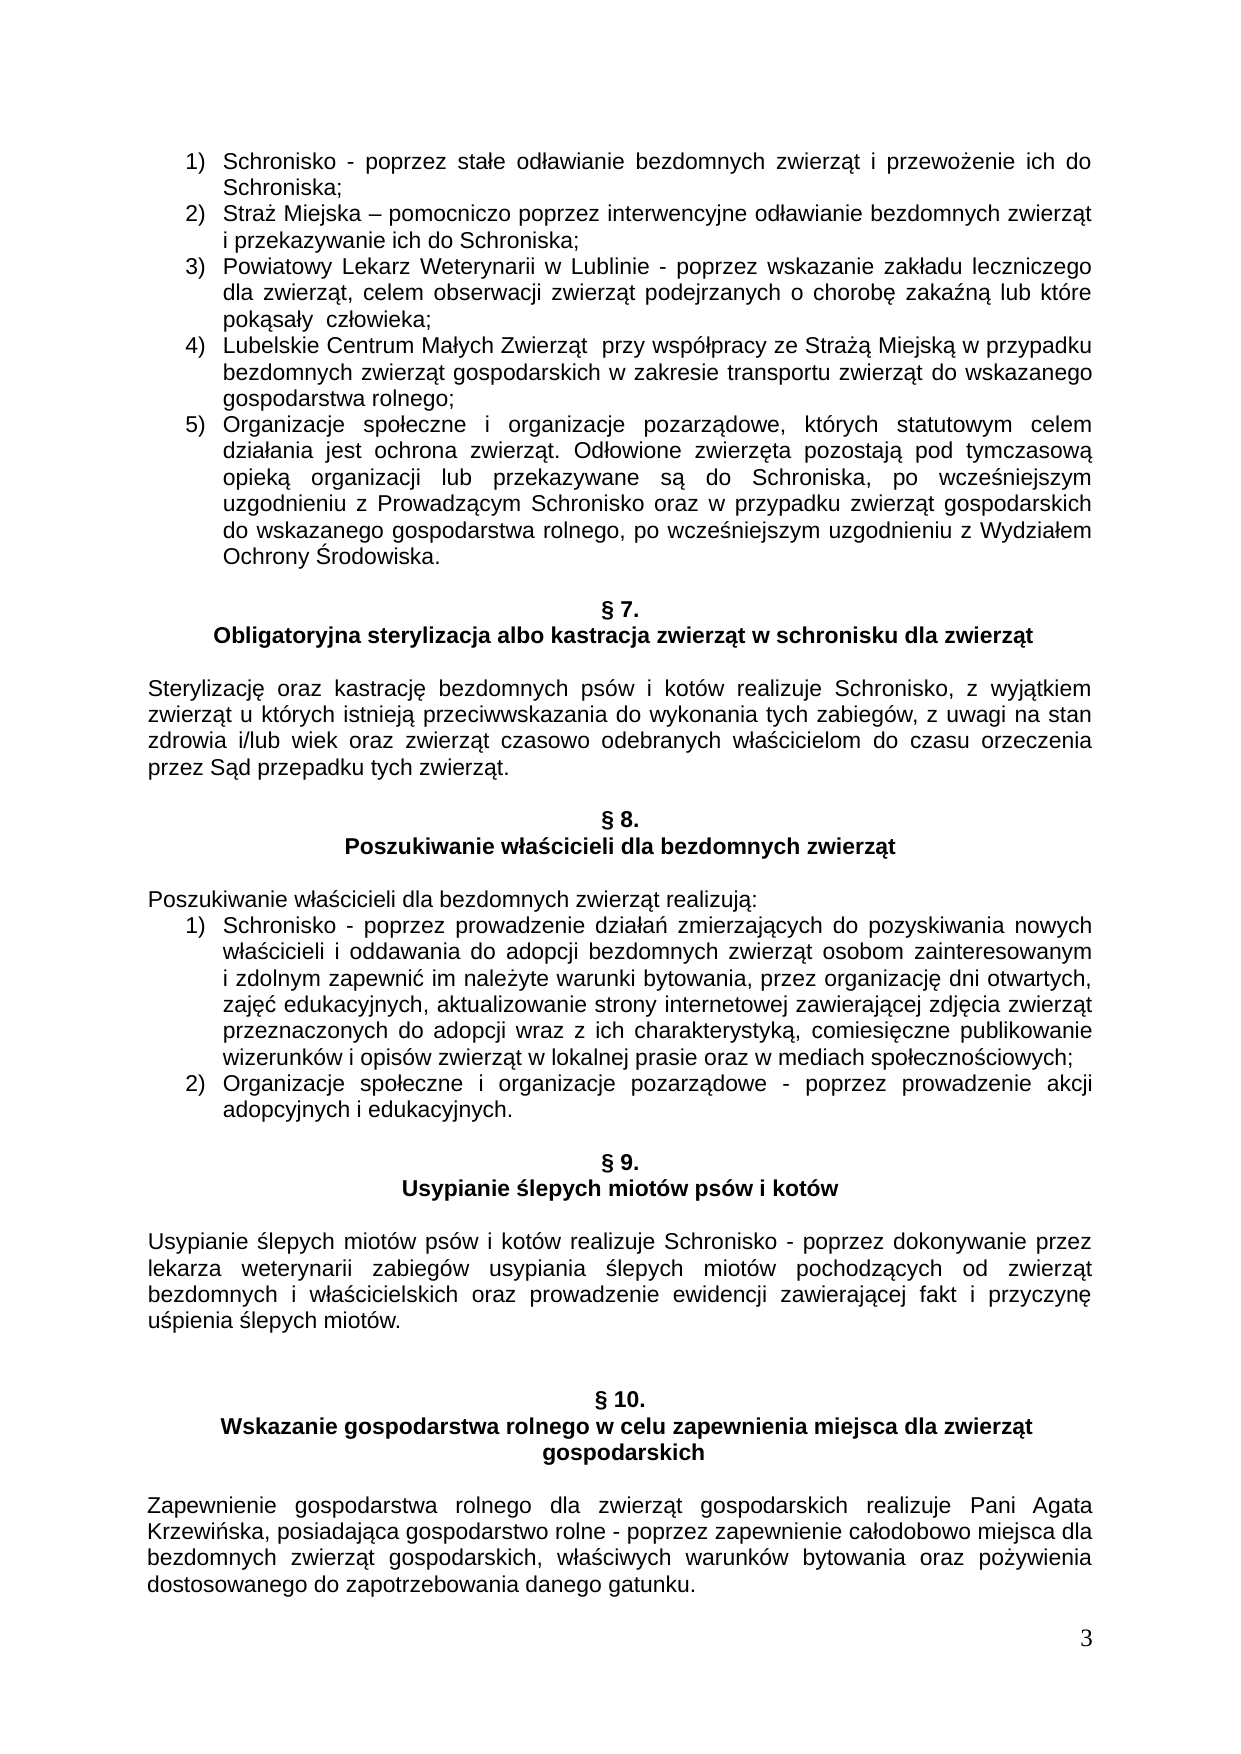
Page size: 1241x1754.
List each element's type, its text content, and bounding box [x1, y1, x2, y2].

list Organizacje społeczne i organizacje pozarządowe - poprzez prowadzenie akcji adopcyjnych i edukacyjnych. [185, 1070, 1092, 1123]
list § 7. [148, 596, 1092, 622]
text Zapewnienie gospodarstwa rolnego dla zwierząt gospodarskich realizuje Pani Agata Krzewińska, posiadająca gospodarstwo rolne - poprzez zapewnienie całodobowo miejsca dla bezdomnych zwierząt gospodarskich, właściwych warunków bytowania oraz pożywienia dostosowanego do zapotrzebowania danego gatunku. [147, 1492, 1092, 1597]
list Sterylizację oraz kastrację bezdomnych psów i kotów realizuje Schronisko, z wyjątkiem zwierząt u których istnieją przeciwwskazania do wykonania tych zabiegów, z uwagi na stan zdrowia i/lub wiek oraz zwierząt czasowo odebranych właścicielom do czasu orzeczenia przez Sąd przepadku tych zwierząt. [148, 675, 1092, 780]
text Usypianie ślepych miotów psów i kotów realizuje Schronisko - poprzez dokonywanie przez lekarza weterynarii zabiegów usypiania ślepych miotów pochodzących od zwierząt bezdomnych i właścicielskich oraz prowadzenie ewidencji zawierającej fakt i przyczynę uśpienia ślepych miotów. [148, 1228, 1092, 1333]
list Schronisko - poprzez prowadzenie działań zmierzających do pozyskiwania nowych właścicieli i oddawania do adopcji bezdomnych zwierząt osobom zainteresowanym i zdolnym zapewnić im należyte warunki bytowania, przez organizację dni otwartych, zajęć edukacyjnych, aktualizowanie strony internetowej zawierającej zdjęcia zwierząt przeznaczonych do adopcji wraz z ich charakterystyką, comiesięczne publikowanie wizerunków i opisów zwierząt w lokalnej prasie oraz w mediach społecznościowych; [185, 912, 1092, 1070]
list § 10. [148, 1386, 1092, 1413]
list Obligatoryjna sterylizacja albo kastracja zwierząt w schronisku dla zwierząt [148, 622, 1092, 648]
list Powiatowy Lekarz Weterynarii w Lublinie - poprzez wskazanie zakładu leczniczego dla zwierząt, celem obserwacji zwierząt podejrzanych o chorobę zakaźną lub które pokąsały człowieka; [185, 253, 1092, 332]
list Schronisko - poprzez stałe odławianie bezdomnych zwierząt i przewożenie ich do Schroniska; [185, 148, 1092, 200]
list § 8. Poszukiwanie właścicieli dla bezdomnych zwierząt [148, 806, 1092, 859]
list Lubelskie Centrum Małych Zwierząt przy współpracy ze Strażą Miejską w przypadku bezdomnych zwierząt gospodarskich w zakresie transportu zwierząt do wskazanego gospodarstwa rolnego; [185, 332, 1092, 411]
text Wskazanie gospodarstwa rolnego w celu zapewnienia miejsca dla zwierząt gospodarskich [154, 1413, 1092, 1465]
list § 9. [148, 1149, 1092, 1175]
text Poszukiwanie właścicieli dla bezdomnych zwierząt realizują: [148, 886, 1092, 912]
list Straż Miejska – pomocniczo poprzez interwencyjne odławianie bezdomnych zwierząt i przekazywanie ich do Schroniska; [185, 200, 1092, 253]
text Usypianie ślepych miotów psów i kotów [148, 1175, 1092, 1202]
list Organizacje społeczne i organizacje pozarządowe, których statutowym celem działania jest ochrona zwierząt. Odłowione zwierzęta pozostają pod tymczasową opieką organizacji lub przekazywane są do Schroniska, po wcześniejszym uzgodnieniu z Prowadzącym Schronisko oraz w przypadku zwierząt gospodarskich do wskazanego gospodarstwa rolnego, po wcześniejszym uzgodnieniu z Wydziałem Ochrony Środowiska. [185, 411, 1092, 569]
